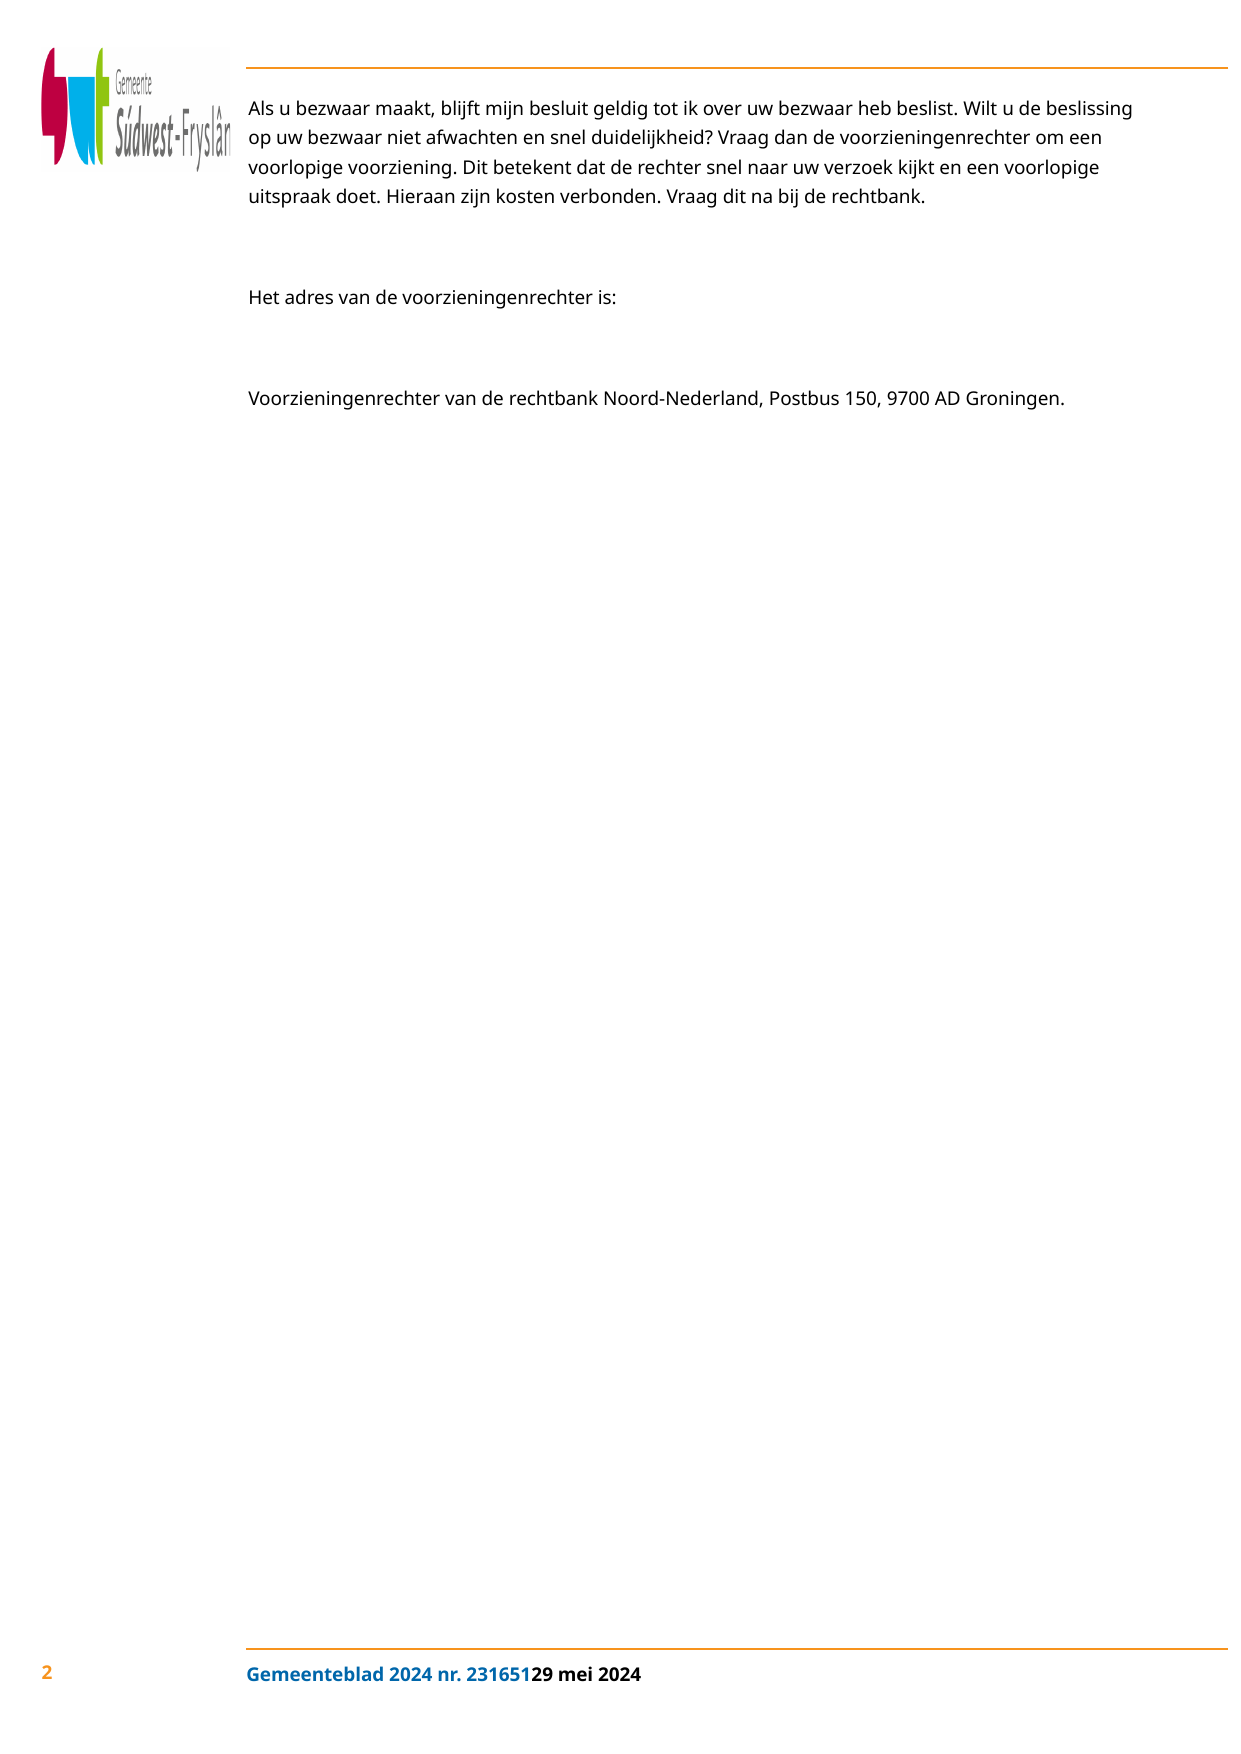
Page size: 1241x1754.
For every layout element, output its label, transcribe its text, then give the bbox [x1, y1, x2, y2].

picture [41, 47, 231, 172]
text Als u bezwaar maakt, blijft mijn besluit geldig tot ik over uw bezwaar heb beslist. Wilt u de beslissing op uw bezwaar niet afwachten en snel duidelijkheid? Vraag dan de voorzieningenrechter om een voorlopige voorziening. Dit betekent dat de rechter snel naar uw verzoek kijkt en een voorlopige uitspraak doet. Hieraan zijn kosten verbonden. Vraag dit na bij de rechtbank. [248, 95, 1152, 209]
text Voorzieningenrechter van de rechtbank Noord-Nederland, Postbus 150, 9700 AD Groningen. [248, 385, 1152, 411]
text Het adres van de voorzieningenrechter is: [248, 284, 1152, 310]
